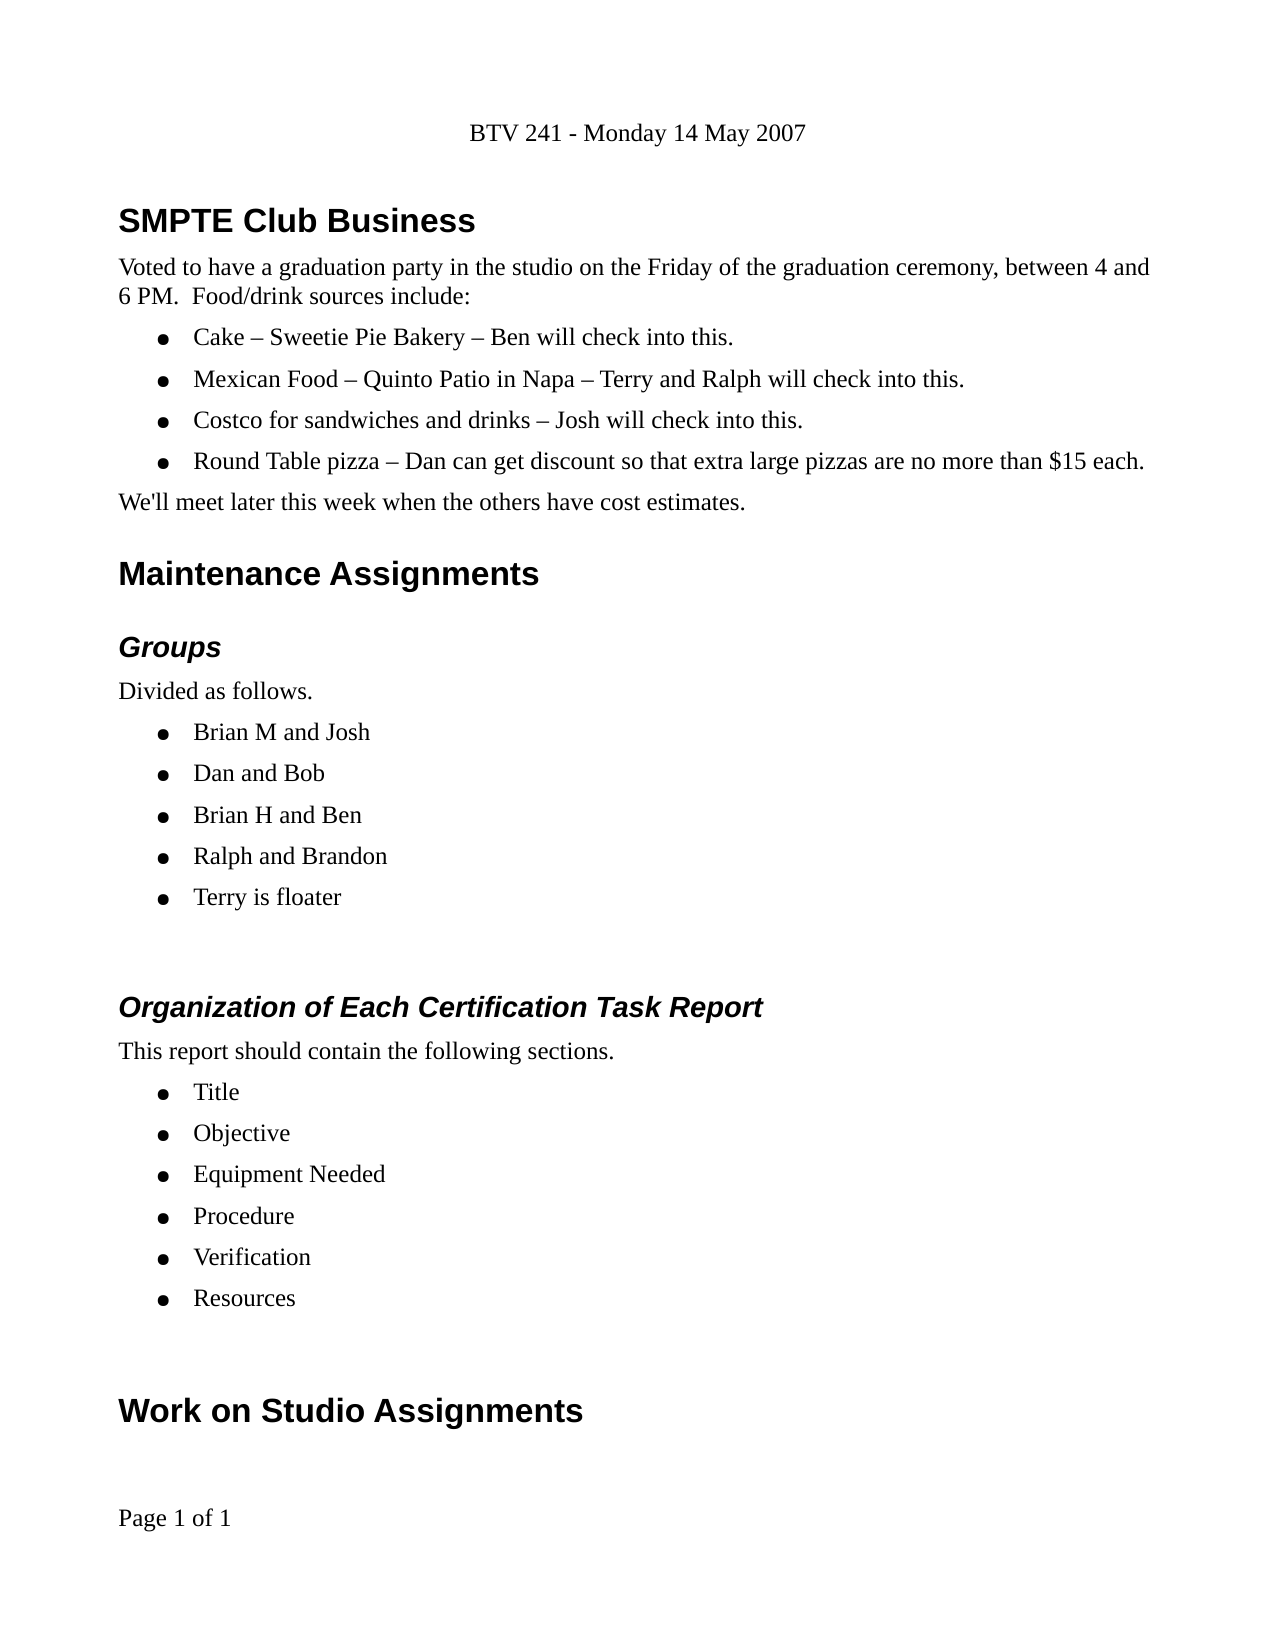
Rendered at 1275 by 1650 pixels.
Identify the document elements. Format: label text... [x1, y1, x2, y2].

text This report should contain the following sections. [118, 1036, 1157, 1064]
list Round Table pizza – Dan can get discount so that extra large pizzas are no more than $15 each. [156, 446, 1157, 475]
list Objective [156, 1118, 1157, 1147]
subtitle Maintenance Assignments [118, 554, 1157, 592]
subtitle Organization of Each Certification Task Report [118, 990, 1157, 1023]
list Title [156, 1077, 1157, 1106]
text Voted to have a graduation party in the studio on the Friday of the graduation ceremony, between 4 and 6 PM. Food/drink sources include: [118, 252, 1157, 310]
subtitle SMPTE Club Business [118, 201, 1157, 240]
list Resources [156, 1283, 1157, 1312]
subtitle Groups [118, 630, 1157, 663]
list Mexican Food – Quinto Patio in Napa – Terry and Ralph will check into this. [156, 364, 1157, 392]
list Dan and Bob [156, 758, 1157, 787]
list Costco for sandwiches and drinks – Josh will check into this. [156, 405, 1157, 434]
list Equipment Needed [156, 1159, 1157, 1188]
list Brian H and Ben [156, 800, 1157, 828]
list Procedure [156, 1201, 1157, 1229]
subtitle Work on Studio Assignments [118, 1391, 1157, 1429]
list Verification [156, 1242, 1157, 1271]
text Divided as follows. [118, 676, 1157, 705]
list Cake – Sweetie Pie Bakery – Ben will check into this. [156, 322, 1157, 351]
text We'll meet later this week when the others have cost estimates. [118, 487, 1157, 516]
list Ralph and Brandon [156, 841, 1157, 870]
list Brian M and Josh [156, 717, 1157, 746]
list Terry is floater [156, 882, 1157, 911]
